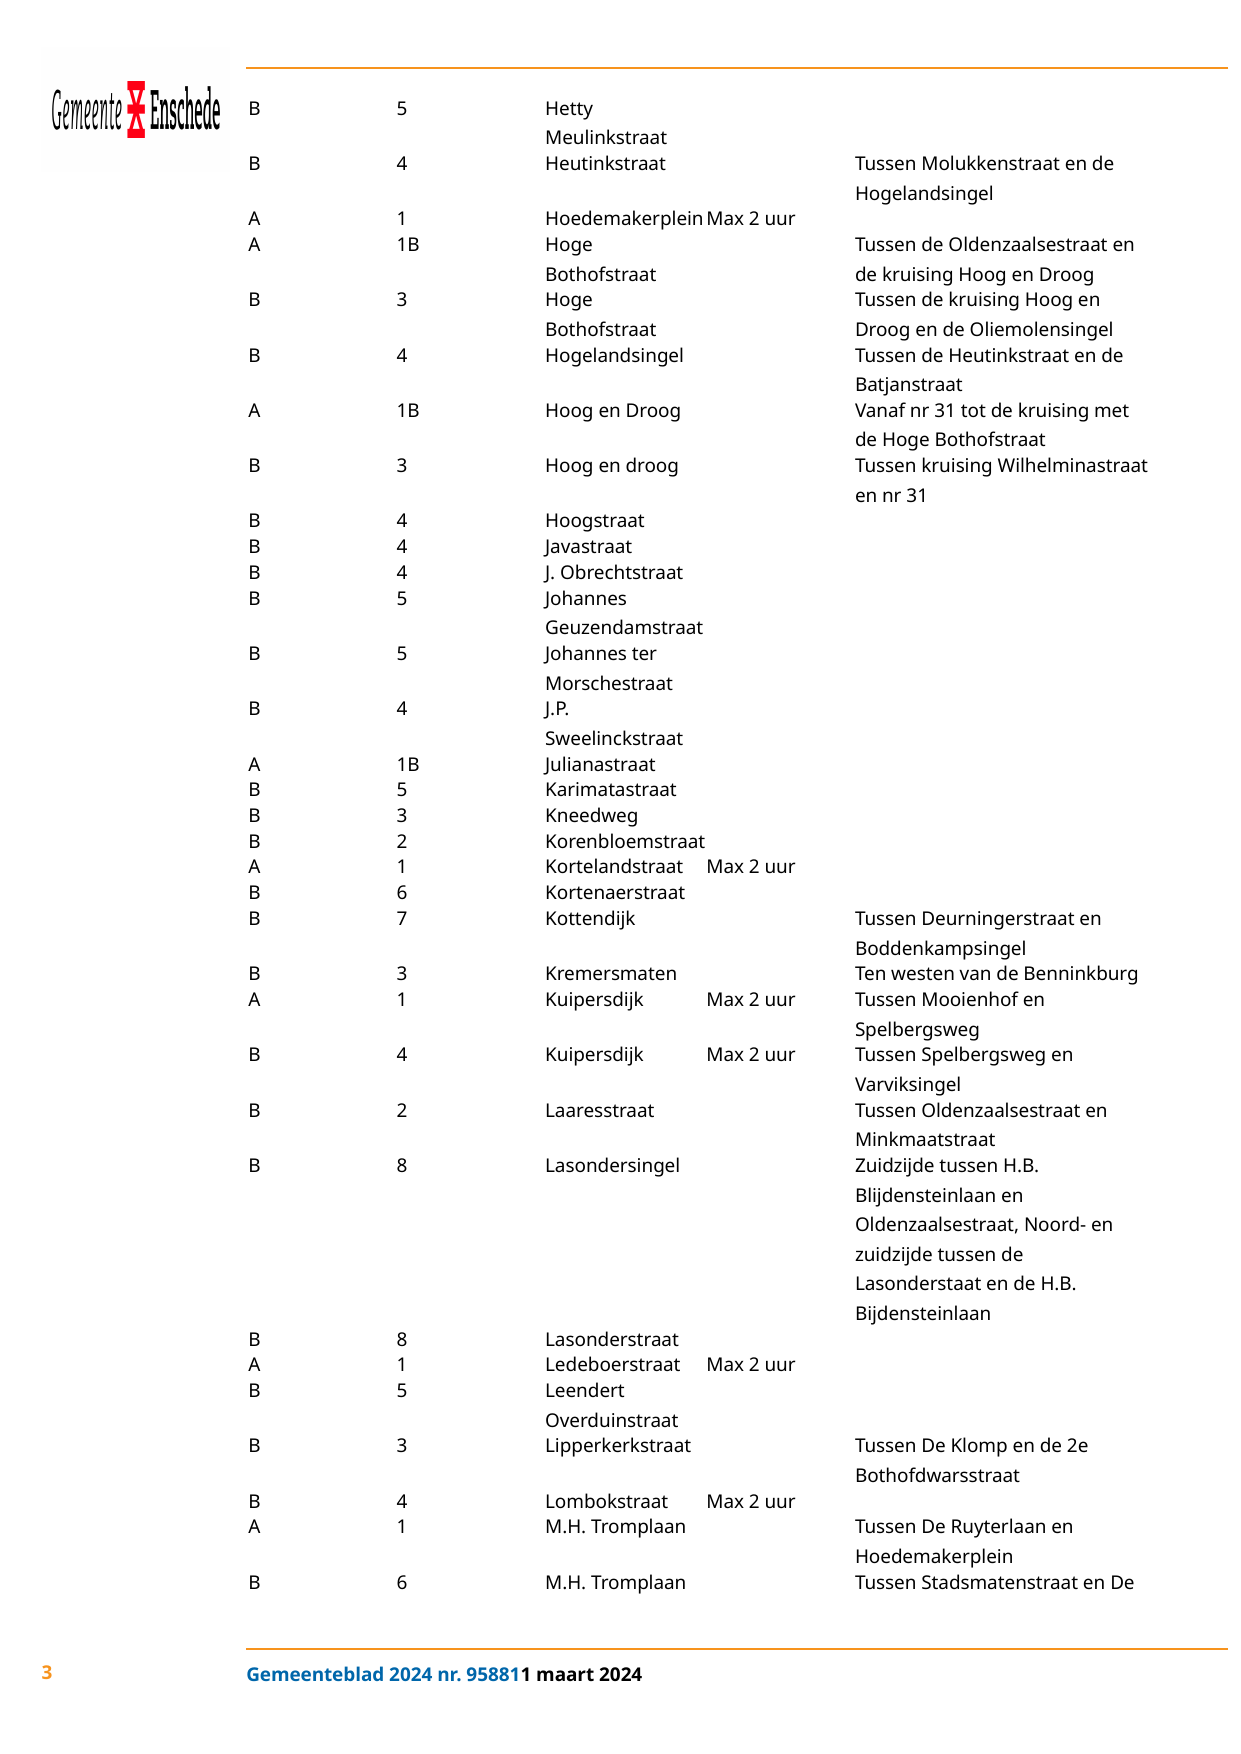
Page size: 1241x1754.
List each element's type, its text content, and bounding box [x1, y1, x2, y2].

table_cell [855, 205, 1152, 231]
table_cell [706, 150, 855, 205]
table_cell Javastraat [545, 534, 706, 559]
table_cell B [248, 95, 396, 150]
table_cell 4 [396, 342, 545, 397]
table_cell [706, 397, 855, 452]
table_cell B [248, 508, 396, 533]
table_cell B [248, 777, 396, 802]
table_cell [855, 880, 1152, 905]
table_cell [706, 231, 855, 286]
table_cell Hoedemakerplein [545, 205, 706, 231]
table_cell Kortenaerstraat [545, 880, 706, 905]
table_cell [706, 585, 855, 640]
table_cell [855, 777, 1152, 802]
table_cell Hoog en Droog [545, 397, 706, 452]
table_cell Max 2 uur [706, 1352, 855, 1377]
table_cell Tussen Stadsmatenstraat en De [855, 1569, 1152, 1595]
table_cell 4 [396, 150, 545, 205]
table_cell [855, 802, 1152, 828]
table_cell 1 [396, 854, 545, 879]
table_cell [855, 508, 1152, 533]
table_cell A [248, 231, 396, 286]
table_cell Hetty Meulinkstraat [545, 95, 706, 150]
table_cell [855, 1377, 1152, 1433]
table_cell Lasondersingel [545, 1152, 706, 1326]
table_cell [706, 905, 855, 961]
table_cell B [248, 880, 396, 905]
table_cell 4 [396, 534, 545, 559]
table_cell 3 [396, 961, 545, 986]
table_cell 6 [396, 1569, 545, 1595]
table_cell [855, 1326, 1152, 1352]
table_cell [706, 1377, 855, 1433]
table_cell 3 [396, 1433, 545, 1488]
table_cell 1 [396, 1514, 545, 1569]
table_cell B [248, 1097, 396, 1152]
table_cell [706, 828, 855, 854]
table_cell Hoge Bothofstraat [545, 231, 706, 286]
table_cell Max 2 uur [706, 854, 855, 879]
table_cell Laaresstraat [545, 1097, 706, 1152]
table_cell Vanaf nr 31 tot de kruising met de Hoge Bothofstraat [855, 397, 1152, 452]
table_cell Ten westen van de Benninkburg [855, 961, 1152, 986]
table_cell B [248, 1152, 396, 1326]
table_cell A [248, 854, 396, 879]
table_cell [855, 751, 1152, 777]
table_cell Tussen kruising Wilhelminastraat en nr 31 [855, 453, 1152, 508]
table_cell B [248, 342, 396, 397]
table_cell Tussen De Ruyterlaan en Hoedemakerplein [855, 1514, 1152, 1569]
table_cell B [248, 828, 396, 854]
table_cell B [248, 905, 396, 961]
table_cell B [248, 585, 396, 640]
table_cell Max 2 uur [706, 205, 855, 231]
picture [41, 47, 231, 172]
table_cell Max 2 uur [706, 1488, 855, 1514]
table_cell [855, 640, 1152, 696]
table_cell Tussen De Klomp en de 2e Bothofdwarsstraat [855, 1433, 1152, 1488]
table_cell Max 2 uur [706, 986, 855, 1042]
table_cell [855, 828, 1152, 854]
table_cell 1 [396, 1352, 545, 1377]
table_cell [706, 961, 855, 986]
table_cell [706, 534, 855, 559]
table_cell M.H. Tromplaan [545, 1569, 706, 1595]
table_cell [706, 342, 855, 397]
table_cell Ledeboerstraat [545, 1352, 706, 1377]
table_cell [855, 854, 1152, 879]
table_cell [706, 802, 855, 828]
table_cell Kremersmaten [545, 961, 706, 986]
table_cell Max 2 uur [706, 1042, 855, 1097]
table_cell B [248, 559, 396, 585]
table_cell Tussen Molukkenstraat en de Hogelandsingel [855, 150, 1152, 205]
table_cell 5 [396, 95, 545, 150]
table_cell [855, 95, 1152, 150]
table_cell Lipperkerkstraat [545, 1433, 706, 1488]
table_cell [706, 1152, 855, 1326]
table_cell [706, 453, 855, 508]
table_cell B [248, 1377, 396, 1433]
table_cell 1B [396, 397, 545, 452]
table_cell 8 [396, 1152, 545, 1326]
table_cell Heutinkstraat [545, 150, 706, 205]
table_cell B [248, 150, 396, 205]
table_cell 4 [396, 1488, 545, 1514]
table_cell M.H. Tromplaan [545, 1514, 706, 1569]
table_cell Hoogstraat [545, 508, 706, 533]
table_cell Kuipersdijk [545, 986, 706, 1042]
table_cell Tussen Oldenzaalsestraat en Minkmaatstraat [855, 1097, 1152, 1152]
table_cell Hoog en droog [545, 453, 706, 508]
table_cell 3 [396, 453, 545, 508]
table_cell B [248, 1042, 396, 1097]
table_cell [855, 585, 1152, 640]
table_cell Korenbloemstraat [545, 828, 706, 854]
table_cell [855, 696, 1152, 751]
table_cell Hogelandsingel [545, 342, 706, 397]
table_cell B [248, 1569, 396, 1595]
table_cell 3 [396, 802, 545, 828]
table_cell Julianastraat [545, 751, 706, 777]
table_cell [855, 1352, 1152, 1377]
table_cell 1B [396, 751, 545, 777]
table_cell Tussen Spelbergsweg en Varviksingel [855, 1042, 1152, 1097]
table_cell Leendert Overduinstraat [545, 1377, 706, 1433]
table_cell B [248, 1326, 396, 1352]
table_cell 1 [396, 986, 545, 1042]
table_cell 5 [396, 1377, 545, 1433]
table_cell Tussen de Heutinkstraat en de Batjanstraat [855, 342, 1152, 397]
table_cell A [248, 751, 396, 777]
table_cell [706, 1569, 855, 1595]
table_cell Kuipersdijk [545, 1042, 706, 1097]
table_cell 6 [396, 880, 545, 905]
table_cell A [248, 986, 396, 1042]
table_cell [706, 1514, 855, 1569]
table_cell J.P. Sweelinckstraat [545, 696, 706, 751]
table_cell Lombokstraat [545, 1488, 706, 1514]
table_cell B [248, 453, 396, 508]
table_cell 1B [396, 231, 545, 286]
table_cell Karimatastraat [545, 777, 706, 802]
table_cell [706, 1326, 855, 1352]
table_cell [706, 751, 855, 777]
table_cell 3 [396, 286, 545, 342]
table_cell 8 [396, 1326, 545, 1352]
table_cell A [248, 1514, 396, 1569]
table_cell [706, 286, 855, 342]
table_cell Johannes Geuzendamstraat [545, 585, 706, 640]
table_cell [706, 640, 855, 696]
table_cell Tussen de kruising Hoog en Droog en de Oliemolensingel [855, 286, 1152, 342]
table_cell [706, 508, 855, 533]
table_cell Kottendijk [545, 905, 706, 961]
table_cell A [248, 205, 396, 231]
table_cell Kneedweg [545, 802, 706, 828]
table_cell [706, 559, 855, 585]
table_cell 2 [396, 828, 545, 854]
table_cell B [248, 1433, 396, 1488]
table_cell Tussen de Oldenzaalsestraat en de kruising Hoog en Droog [855, 231, 1152, 286]
table_cell B [248, 286, 396, 342]
table_cell 5 [396, 585, 545, 640]
table_cell 4 [396, 1042, 545, 1097]
table_cell 7 [396, 905, 545, 961]
table_cell [855, 1488, 1152, 1514]
table_cell B [248, 696, 396, 751]
table_cell 4 [396, 559, 545, 585]
table_cell [855, 534, 1152, 559]
table_cell [706, 880, 855, 905]
table_cell [706, 777, 855, 802]
table_cell [706, 95, 855, 150]
table_cell [706, 1097, 855, 1152]
table_cell Lasonderstraat [545, 1326, 706, 1352]
table_cell B [248, 1488, 396, 1514]
table_cell Kortelandstraat [545, 854, 706, 879]
table_cell 1 [396, 205, 545, 231]
table_cell Hoge Bothofstraat [545, 286, 706, 342]
table_cell [855, 559, 1152, 585]
table_cell A [248, 397, 396, 452]
table_cell B [248, 961, 396, 986]
table_cell Zuidzijde tussen H.B. Blijdensteinlaan en Oldenzaalsestraat, Noord- en zuidzijde tussen de Lasonderstaat en de H.B. Bijdensteinlaan [855, 1152, 1152, 1326]
table_cell B [248, 802, 396, 828]
table_cell 2 [396, 1097, 545, 1152]
table_cell J. Obrechtstraat [545, 559, 706, 585]
table_cell [706, 1433, 855, 1488]
table_cell B [248, 534, 396, 559]
table_cell Johannes ter Morschestraat [545, 640, 706, 696]
table_cell 5 [396, 777, 545, 802]
table_cell 5 [396, 640, 545, 696]
table_cell 4 [396, 508, 545, 533]
table_cell A [248, 1352, 396, 1377]
table_cell Tussen Mooienhof en Spelbergsweg [855, 986, 1152, 1042]
table_cell Tussen Deurningerstraat en Boddenkampsingel [855, 905, 1152, 961]
table_cell [706, 696, 855, 751]
table_cell B [248, 640, 396, 696]
table_cell 4 [396, 696, 545, 751]
